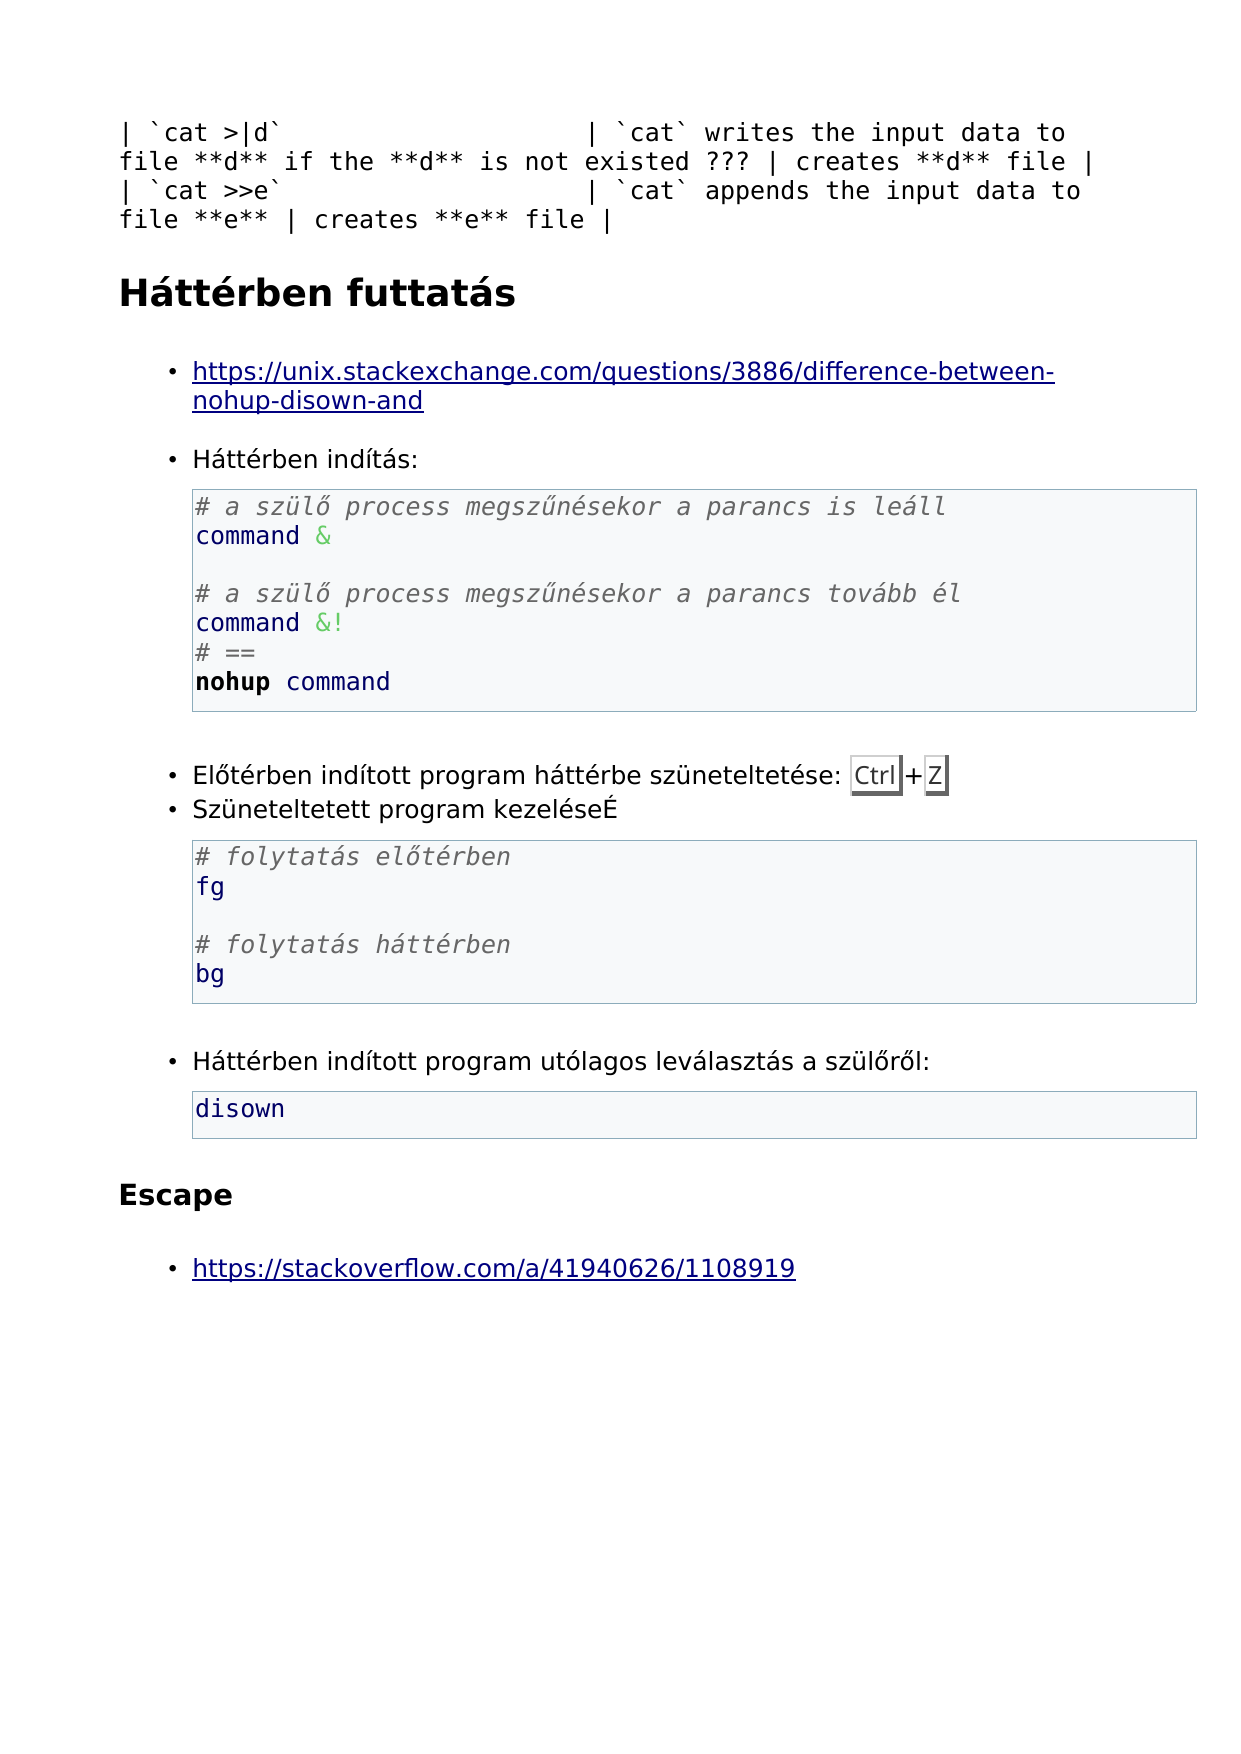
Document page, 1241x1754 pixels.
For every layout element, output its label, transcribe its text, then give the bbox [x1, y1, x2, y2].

subtitle Háttérben futtatás [118, 272, 1122, 315]
list https://stackoverflow.com/a/41940626/1108919 [177, 1254, 1122, 1283]
subtitle Escape [118, 1178, 1122, 1212]
table_header # folytatás előtérben fg # folytatás háttérben bg [193, 841, 1196, 1003]
list Előtérben indított program háttérbe szüneteltetése: Ctrl+Z [949, 755, 1122, 796]
list Háttérben indítás: [177, 445, 1122, 474]
list Előtérben indított program háttérbe szüneteltetése: Ctrl+Z [177, 755, 850, 796]
table_header # a szülő process megszűnésekor a parancs is leáll command & # a szülő process megszűnésekor a parancs tovább él command &! # == nohup command [193, 490, 1196, 711]
table_header disown [193, 1092, 1196, 1138]
list https://unix.stackexchange.com/questions/3886/difference-between-nohup-disown-and [177, 357, 1122, 416]
list Szüneteltetett program kezeléseÉ [177, 796, 1122, 825]
list Háttérben indított program utólagos leválasztás a szülőről: [177, 1047, 1122, 1077]
text | `cat >|d` | `cat` writes the input data to file **d** if the **d** is not existed ??? | creates **d** file | | `cat >>e` | `cat` appends the input data to file **e** | creates **e** file | [118, 118, 1122, 235]
